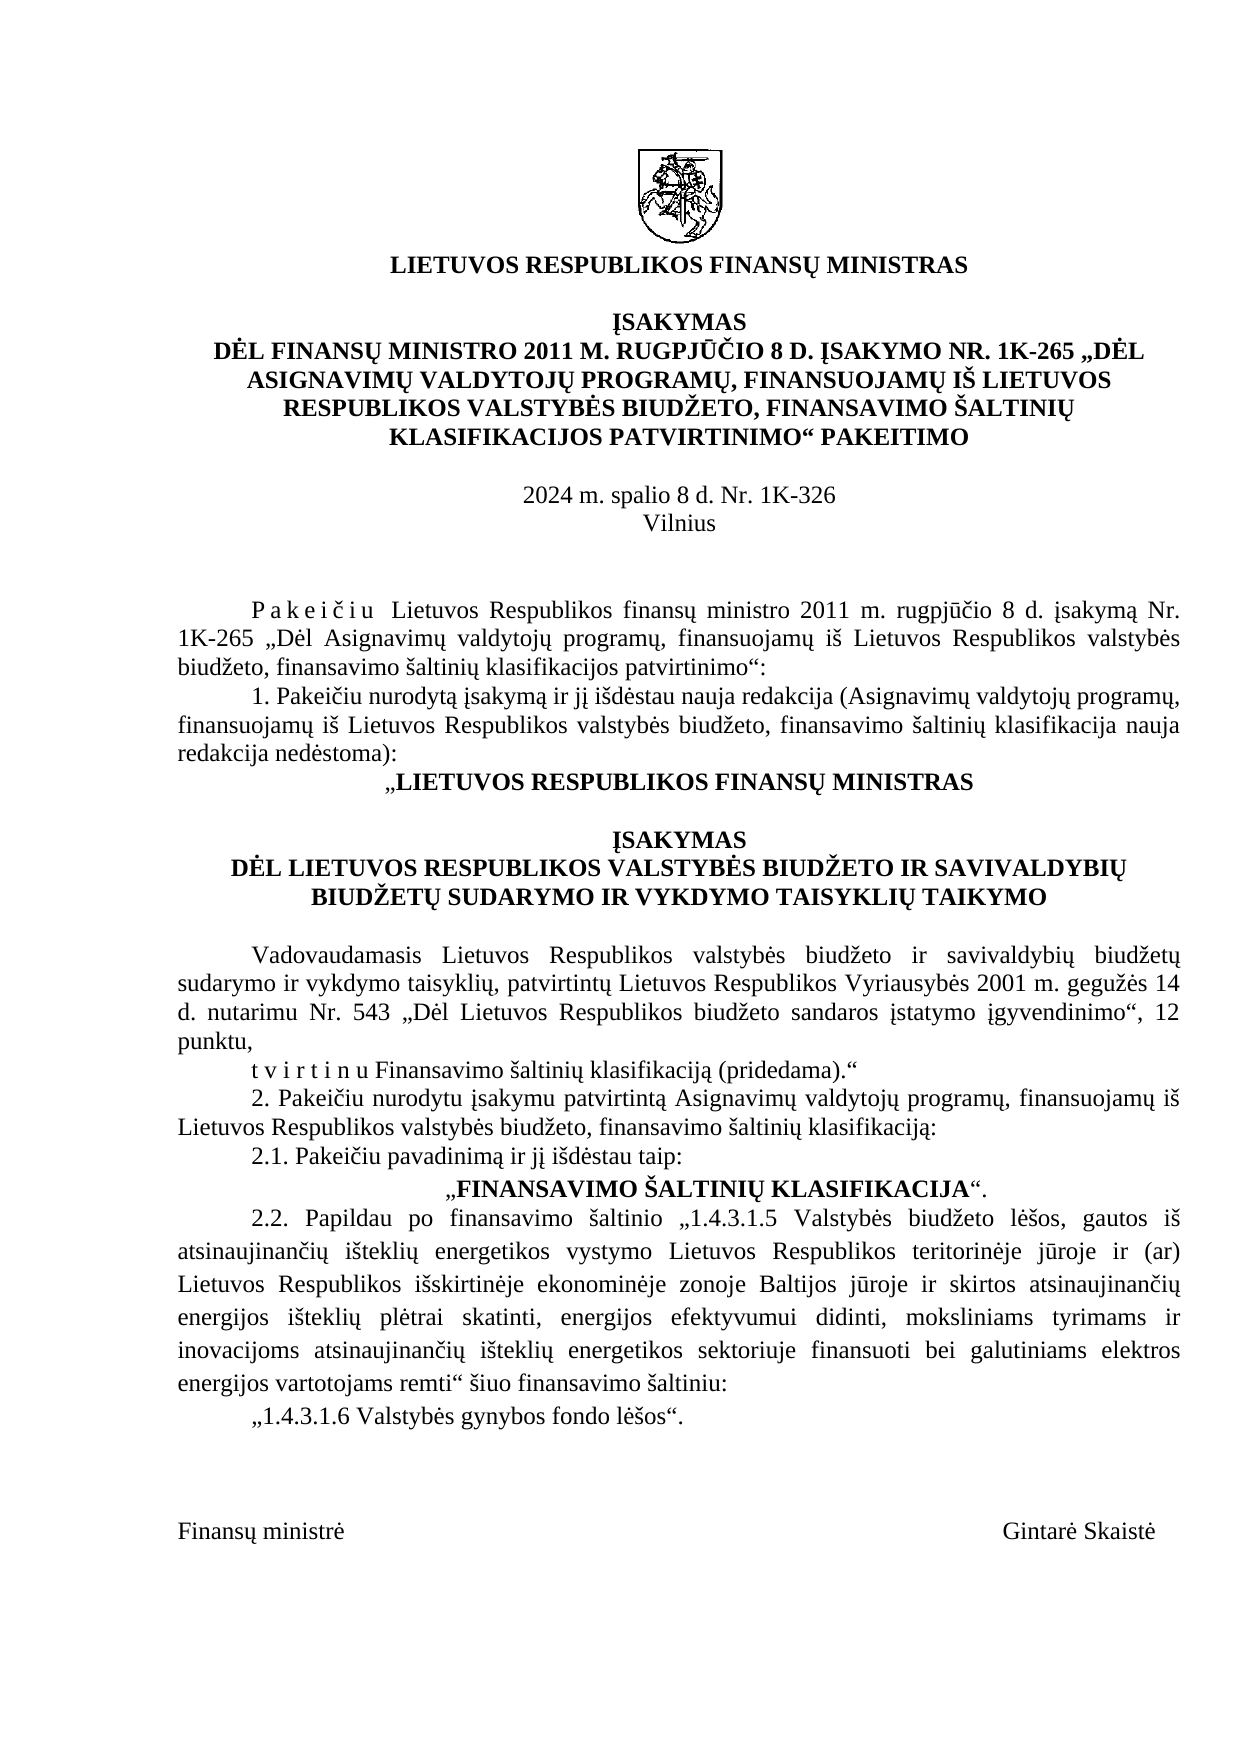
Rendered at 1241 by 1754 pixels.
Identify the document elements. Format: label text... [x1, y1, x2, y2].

text LIETUVOS RESPUBLIKOS FINANSŲ MINISTRAS [177, 250, 1181, 278]
text DĖL LIETUVOS RESPUBLIKOS VALSTYBĖS BIUDŽETO IR SAVIVALDYBIŲ BIUDŽETŲ SUDARYMO IR VYKDYMO TAISYKLIŲ TAIKYMO [177, 853, 1181, 911]
text 2.1. Pakeičiu pavadinimą ir jį išdėstau taip: [177, 1141, 1181, 1170]
text „FINANSAVIMO ŠALTINIŲ KLASIFIKACIJA“. [177, 1174, 1181, 1203]
text „LIETUVOS RESPUBLIKOS FINANSŲ MINISTRAS [177, 767, 1181, 796]
text ĮSAKYMAS [177, 825, 1181, 853]
text Pakeičiu Lietuvos Respublikos finansų ministro 2011 m. rugpjūčio 8 d. įsakymą Nr. 1K-265 „Dėl Asignavimų valdytojų programų, finansuojamų iš Lietuvos Respublikos valstybės biudžeto, finansavimo šaltinių klasifikacijos patvirtinimo“: [177, 595, 1181, 681]
text t v i r t i n u Finansavimo šaltinių klasifikaciją (pridedama).“ [177, 1055, 1181, 1083]
text ĮSAKYMAS [177, 307, 1181, 336]
text 2. Pakeičiu nurodytu įsakymu patvirtintą Asignavimų valdytojų programų, finansuojamų iš Lietuvos Respublikos valstybės biudžeto, finansavimo šaltinių klasifikaciją: [177, 1083, 1181, 1141]
text Vilnius [177, 508, 1181, 537]
text 2.2. Papildau po finansavimo šaltinio „1.4.3.1.5 Valstybės biudžeto lėšos, gautos iš atsinaujinančių išteklių energetikos vystymo Lietuvos Respublikos teritorinėje jūroje ir (ar) Lietuvos Respublikos išskirtinėje ekonominėje zonoje Baltijos jūroje ir skirtos atsinaujinančių energijos išteklių plėtrai skatinti, energijos efektyvumui didinti, moksliniams tyrimams ir inovacijoms atsinaujinančių išteklių energetikos sektoriuje finansuoti bei galutiniams elektros energijos vartotojams remti“ šiuo finansavimo šaltiniu: [177, 1203, 1181, 1397]
text DĖL FINANSŲ MINISTRO 2011 M. RUGPJŪČIO 8 D. ĮSAKYMO NR. 1K-265 „DĖL ASIGNAVIMŲ VALDYTOJŲ PROGRAMŲ, FINANSUOJAMŲ IŠ LIETUVOS RESPUBLIKOS VALSTYBĖS BIUDŽETO, FINANSAVIMO ŠALTINIŲ KLASIFIKACIJOS PATVIRTINIMO“ PAKEITIMO [177, 336, 1181, 451]
text 1. Pakeičiu nurodytą įsakymą ir jį išdėstau nauja redakcija (Asignavimų valdytojų programų, finansuojamų iš Lietuvos Respublikos valstybės biudžeto, finansavimo šaltinių klasifikacija nauja redakcija nedėstoma): [177, 681, 1181, 767]
text 2024 m. spalio 8 d. Nr. 1K-326 [177, 480, 1181, 508]
text Vadovaudamasis Lietuvos Respublikos valstybės biudžeto ir savivaldybių biudžetų sudarymo ir vykdymo taisyklių, patvirtintų Lietuvos Respublikos Vyriausybės 2001 m. gegužės 14 d. nutarimu Nr. 543 „Dėl Lietuvos Respublikos biudžeto sandaros įstatymo įgyvendinimo“, 12 punktu, [177, 940, 1181, 1055]
text „1.4.3.1.6 Valstybės gynybos fondo lėšos“. [177, 1401, 1181, 1429]
text Finansų ministrė Gintarė Skaistė [177, 1516, 1181, 1544]
